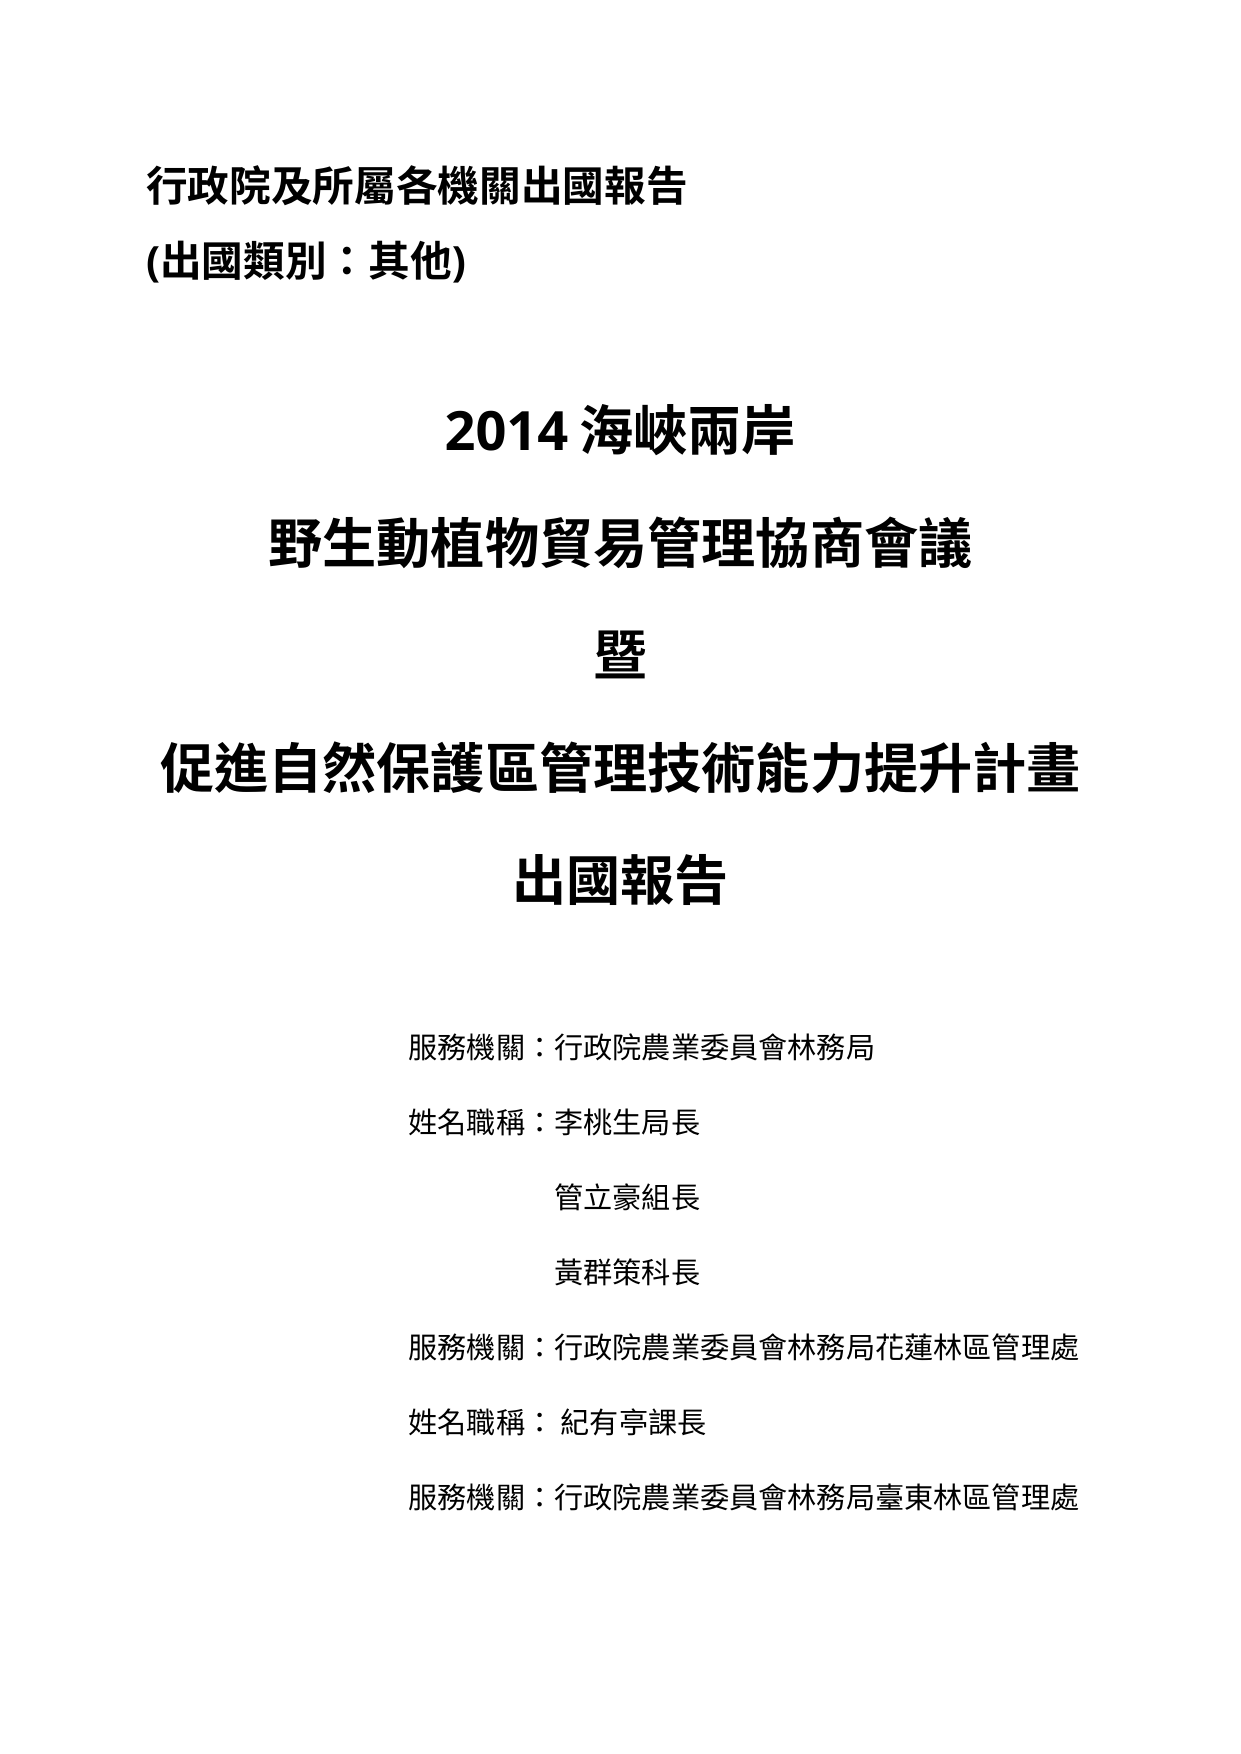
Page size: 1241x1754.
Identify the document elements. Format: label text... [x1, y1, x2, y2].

text 行政院及所屬各機關出國報告 [146, 146, 1094, 221]
text 黃群策科長 [521, 1233, 1094, 1308]
text 2014海峽兩岸 [146, 371, 1094, 483]
text 服務機關：行政院農業委員會林務局 [408, 1008, 1094, 1083]
text 姓名職稱：李桃生局長 [408, 1083, 1094, 1158]
text 出國報告 [146, 821, 1094, 933]
text 服務機關：行政院農業委員會林務局花蓮林區管理處 [408, 1308, 1094, 1383]
text 促進自然保護區管理技術能力提升計畫 [146, 708, 1094, 821]
text (出國類別：其他) [146, 221, 1094, 296]
text 暨 [146, 596, 1094, 708]
text 姓名職稱： 紀有亭課長 [408, 1383, 1094, 1458]
text 管立豪組長 [521, 1158, 1094, 1233]
text 野生動植物貿易管理協商會議 [146, 483, 1094, 596]
text 服務機關：行政院農業委員會林務局臺東林區管理處 [408, 1458, 1094, 1533]
